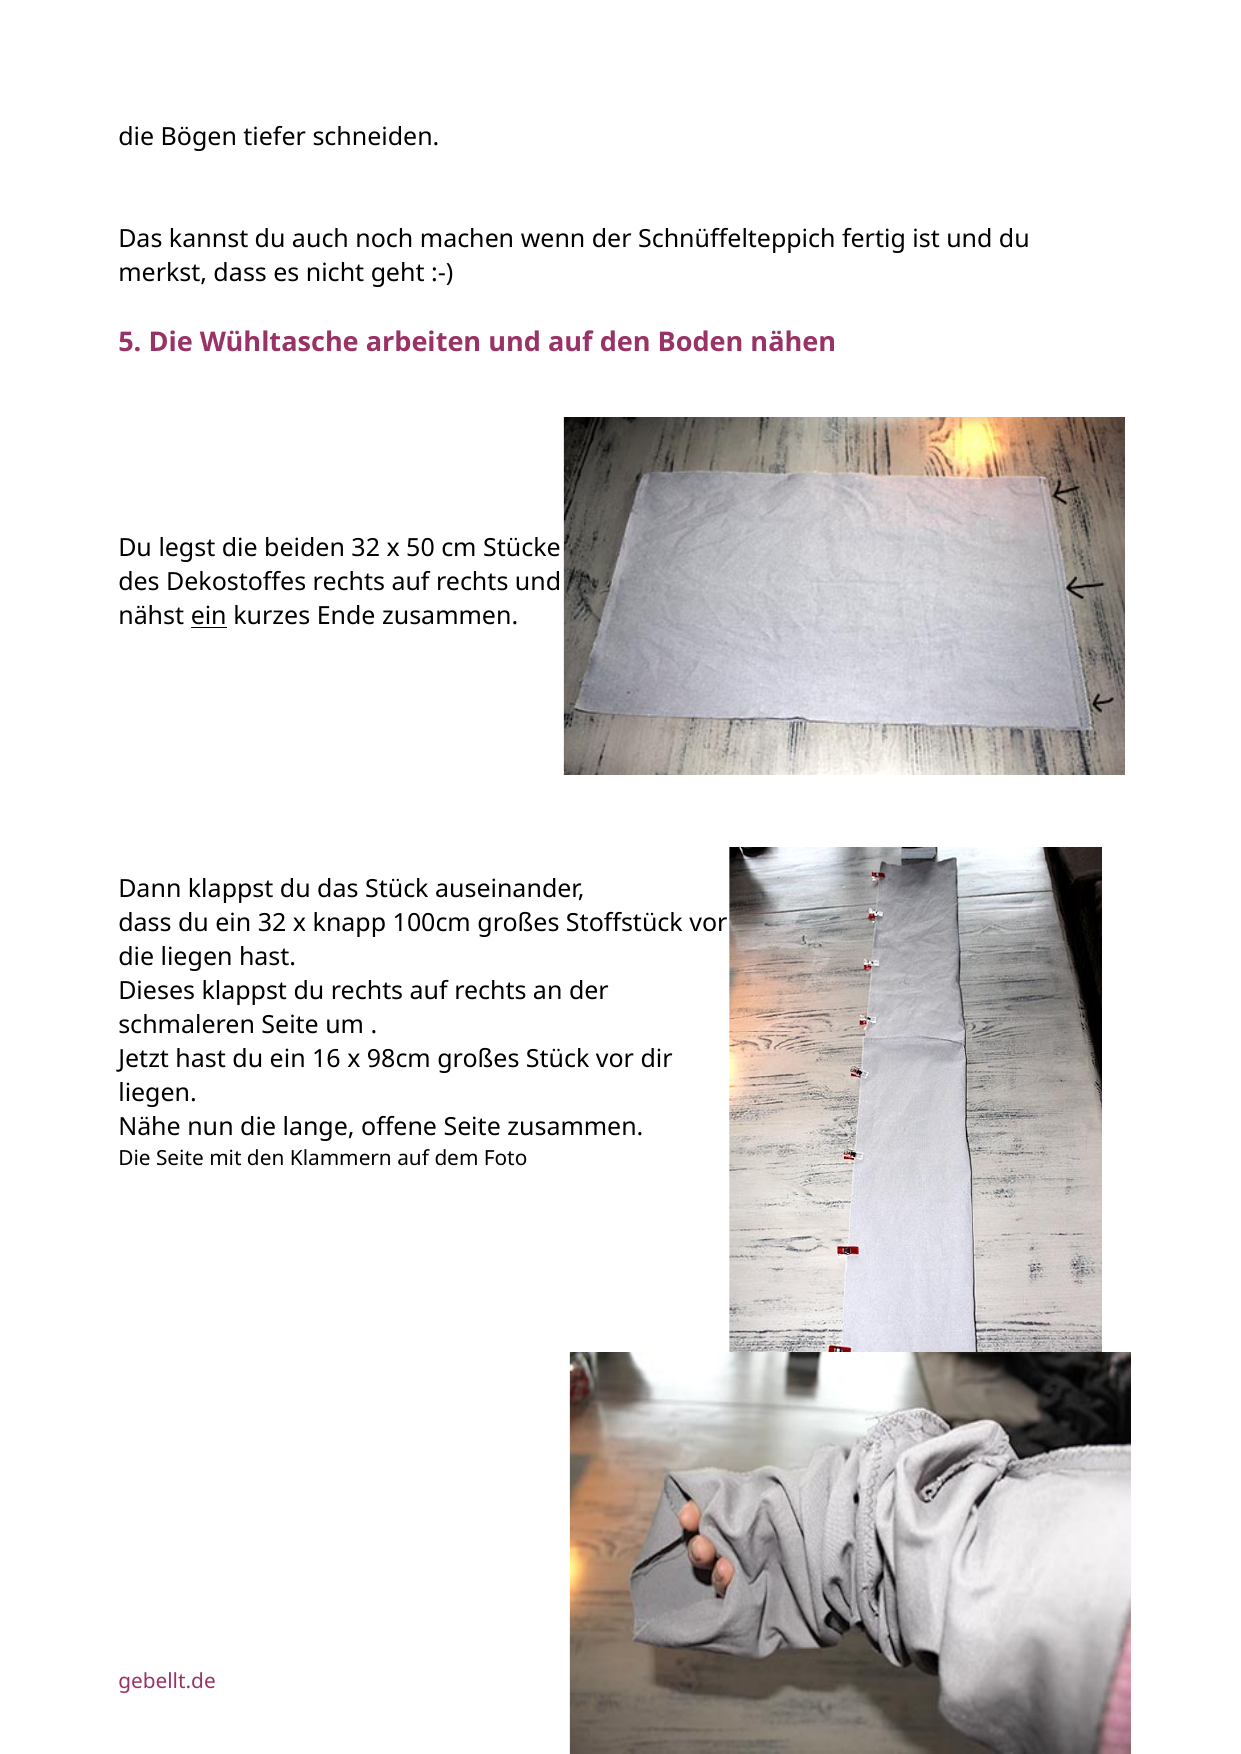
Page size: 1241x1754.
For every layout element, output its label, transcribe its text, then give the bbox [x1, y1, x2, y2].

text Dieses klappst du rechts auf rechts an der [118, 972, 729, 1007]
text [1102, 1041, 1122, 1109]
text Nähe nun die lange, offene Seite zusammen. [118, 1109, 729, 1143]
text Die Seite mit den Klammern auf dem Foto [118, 1143, 729, 1171]
text Das kannst du auch noch machen wenn der Schnüffelteppich fertig ist und du merkst, dass es nicht geht :-) [118, 220, 1122, 288]
text 5. Die Wühltasche arbeiten und auf den Boden nähen [118, 322, 1122, 359]
text dass du ein 32 x knapp 100cm großes Stoffstück vor die liegen hast. [118, 904, 729, 972]
picture [563, 417, 1125, 775]
text [1102, 904, 1122, 972]
picture [569, 847, 1131, 1754]
text Dann klappst du das Stück auseinander, [118, 870, 729, 904]
text die Bögen tiefer schneiden. [118, 118, 1122, 152]
text [1102, 1007, 1122, 1041]
text Jetzt hast du ein 16 x 98cm großes Stück vor dir liegen. [118, 1041, 729, 1109]
text schmaleren Seite um . [118, 1007, 729, 1041]
text Du legst die beiden 32 x 50 cm Stücke des Dekostoffes rechts auf rechts und nähst ein kurzes Ende zusammen. [118, 530, 563, 632]
